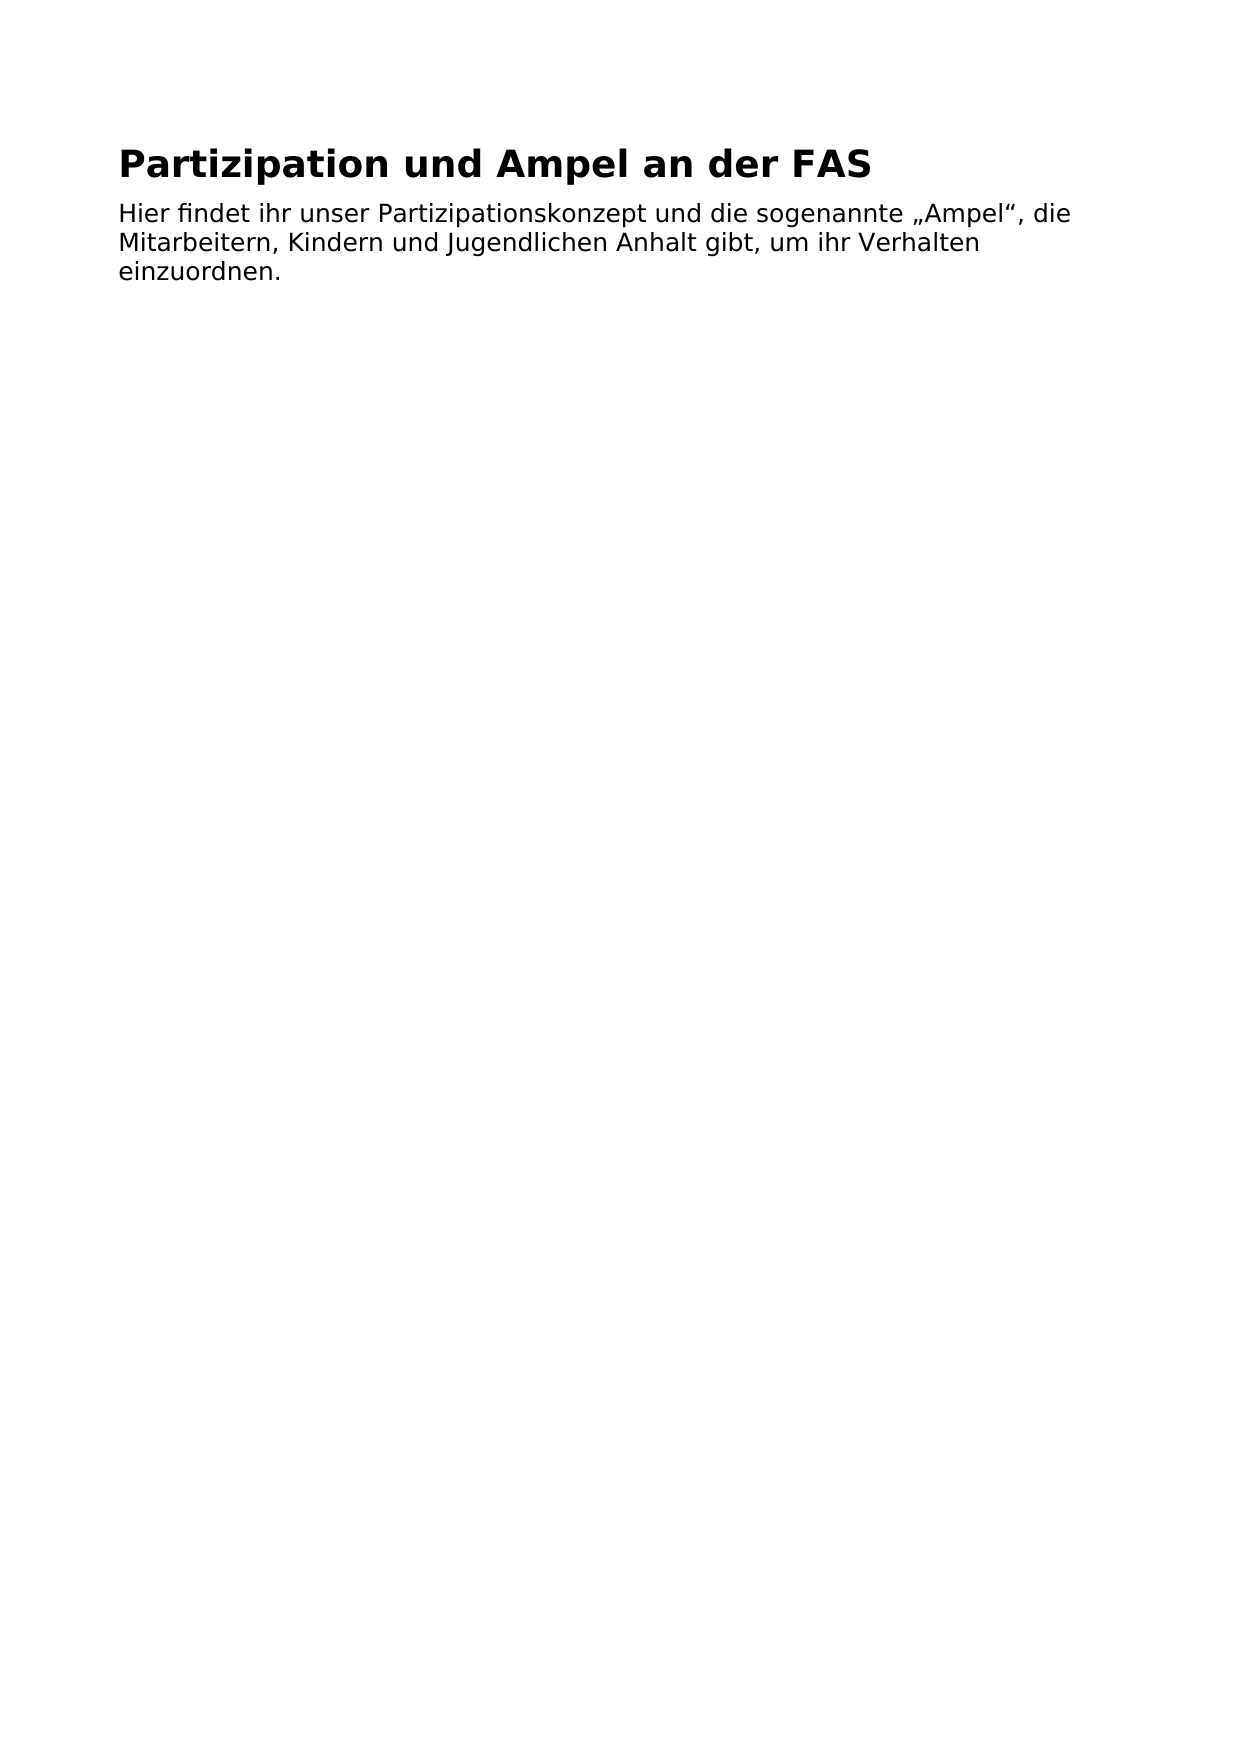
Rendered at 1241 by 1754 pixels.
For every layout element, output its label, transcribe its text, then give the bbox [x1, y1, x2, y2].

text Hier findet ihr unser Partizipationskonzept und die sogenannte „Ampel“, die Mitarbeitern, Kindern und Jugendlichen Anhalt gibt, um ihr Verhalten einzuordnen. [118, 199, 1122, 287]
subtitle Partizipation und Ampel an der FAS [118, 143, 1122, 187]
